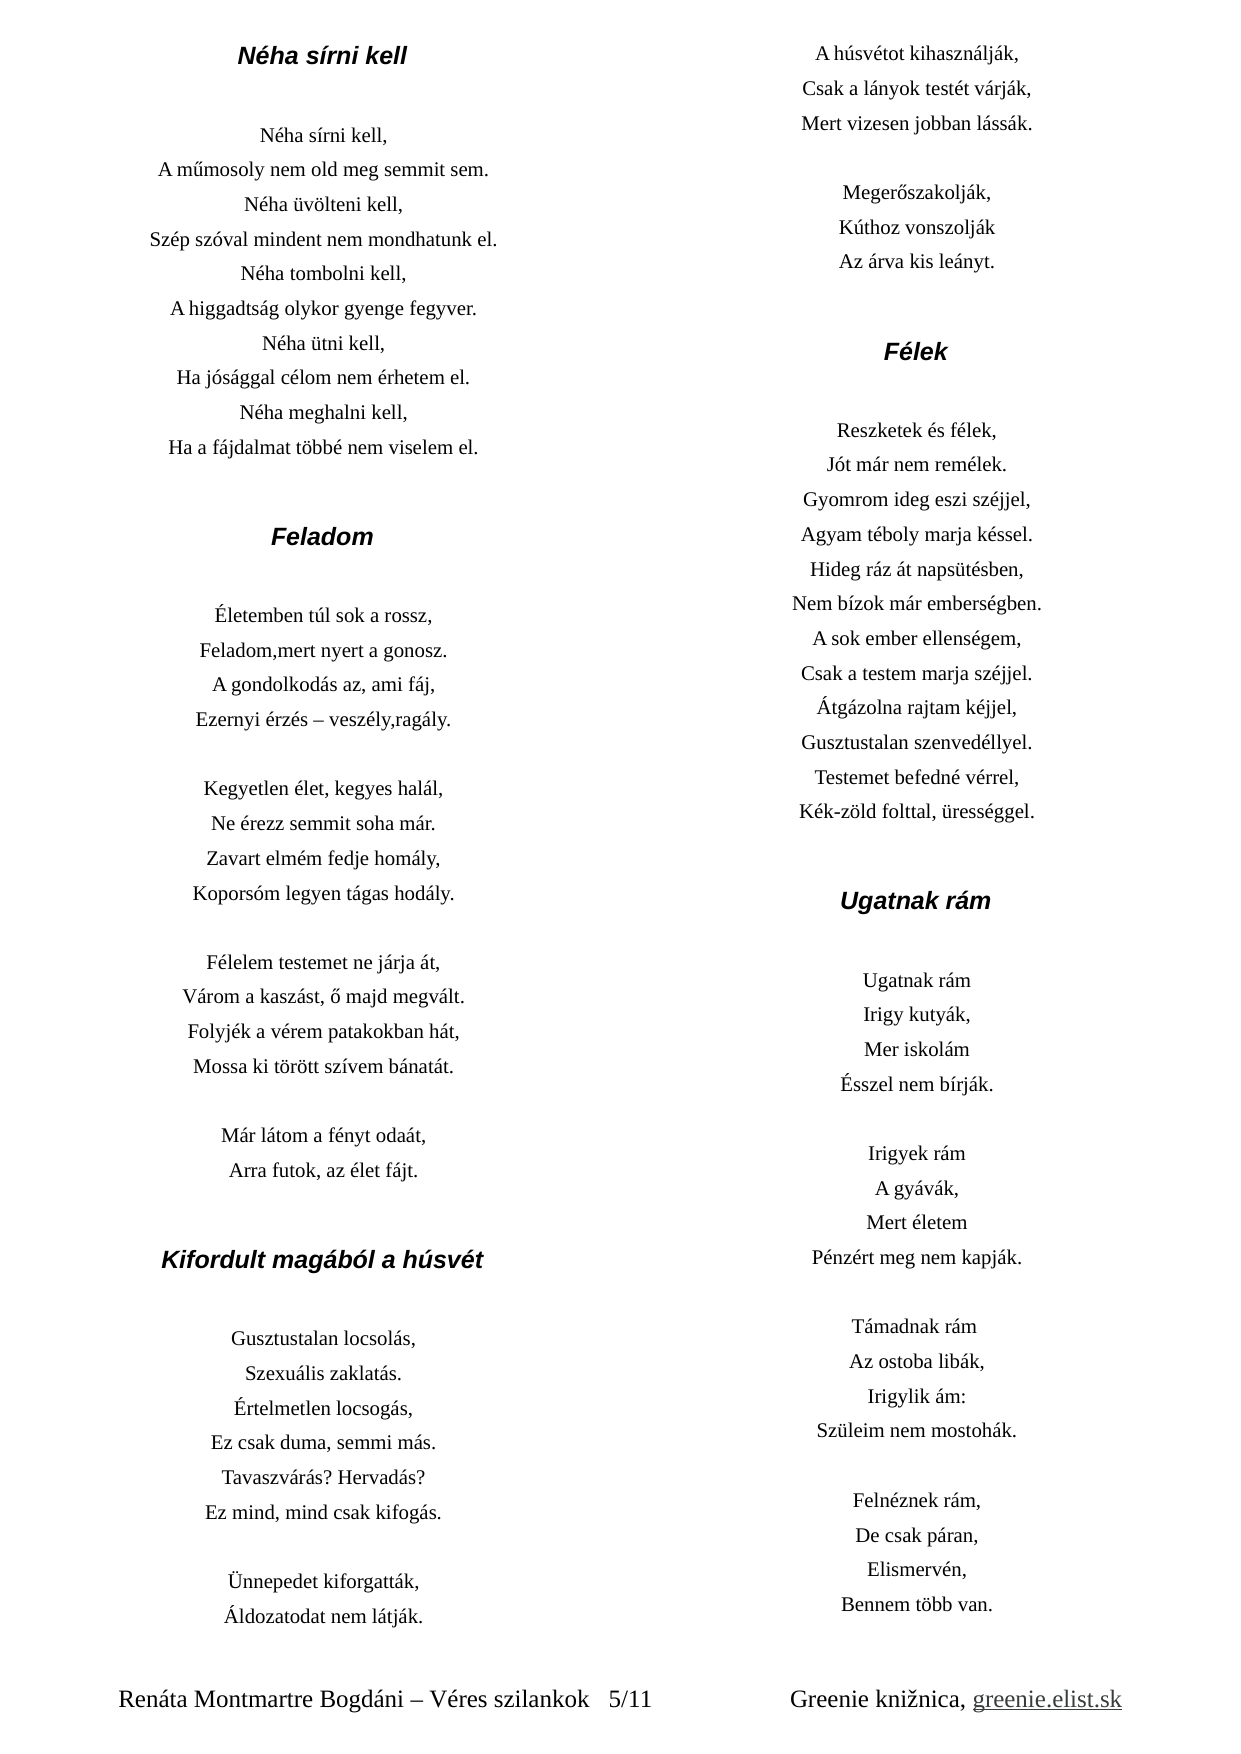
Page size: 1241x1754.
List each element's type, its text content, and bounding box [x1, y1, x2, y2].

text Ezernyi érzés – veszély,ragály. [41, 707, 605, 731]
text Irigyek rám [635, 1141, 1199, 1165]
text Csak a lányok testét várják, [635, 76, 1199, 100]
text Életemben túl sok a rossz, [41, 603, 605, 627]
text Ne érezz semmit soha már. [41, 811, 605, 835]
text Az árva kis leányt. [635, 249, 1199, 273]
text Várom a kaszást, ő majd megvált. [41, 984, 605, 1008]
text Kúthoz vonszolják [635, 215, 1199, 239]
text Felnéznek rám, [635, 1488, 1199, 1512]
text A gondolkodás az, ami fáj, [41, 672, 605, 696]
text Gusztustalan szenvedéllyel. [635, 730, 1199, 754]
text Átgázolna rajtam kéjjel, [635, 695, 1199, 719]
text A műmosoly nem old meg semmit sem. [41, 157, 605, 181]
text Ez csak duma, semmi más. [41, 1430, 605, 1454]
text Néha tombolni kell, [41, 261, 605, 285]
text Szüleim nem mostohák. [635, 1418, 1199, 1442]
text Ugatnak rám [635, 967, 1199, 992]
text De csak páran, [635, 1522, 1199, 1547]
text Félelem testemet ne járja át, [41, 950, 605, 974]
text Zavart elmém fedje homály, [41, 846, 605, 870]
text A húsvétot kihasználják, [635, 41, 1199, 65]
text Megerőszakolják, [635, 180, 1199, 204]
subtitle Néha sírni kell [41, 41, 605, 70]
text Áldozatodat nem látják. [41, 1604, 605, 1628]
text Koporsóm legyen tágas hodály. [41, 880, 605, 904]
text Néha sírni kell, [41, 122, 605, 147]
text Testemet befedné vérrel, [635, 764, 1199, 789]
text Néha üvölteni kell, [41, 192, 605, 216]
text Folyjék a vérem patakokban hát, [41, 1019, 605, 1043]
text Agyam téboly marja késsel. [635, 522, 1199, 546]
text Ünnepedet kiforgatták, [41, 1569, 605, 1593]
text Már látom a fényt odaát, [41, 1123, 605, 1147]
text Az ostoba libák, [635, 1349, 1199, 1373]
text Tavaszvárás? Hervadás? [41, 1465, 605, 1489]
text Szép szóval mindent nem mondhatunk el. [41, 227, 605, 251]
text A sok ember ellenségem, [635, 626, 1199, 650]
subtitle Ugatnak rám [635, 886, 1199, 915]
subtitle Feladom [41, 522, 605, 551]
text Jót már nem remélek. [635, 452, 1199, 476]
text Mert vizesen jobban lássák. [635, 111, 1199, 135]
text Elismervén, [635, 1557, 1199, 1581]
text Értelmetlen locsogás, [41, 1396, 605, 1419]
text Arra futok, az élet fájt. [41, 1158, 605, 1182]
text A higgadtság olykor gyenge fegyver. [41, 296, 605, 320]
text Mer iskolám [635, 1037, 1199, 1061]
text Reszketek és félek, [635, 418, 1199, 442]
text Ez mind, mind csak kifogás. [41, 1499, 605, 1524]
text Ha a fájdalmat többé nem viselem el. [41, 435, 605, 459]
text Mossa ki törött szívem bánatát. [41, 1054, 605, 1078]
text Kék-zöld folttal, ürességgel. [635, 799, 1199, 823]
text Gyomrom ideg eszi széjjel, [635, 487, 1199, 511]
text Gusztustalan locsolás, [41, 1326, 605, 1350]
text Irigylik ám: [635, 1384, 1199, 1408]
text Mert életem [635, 1210, 1199, 1234]
text Néha meghalni kell, [41, 400, 605, 424]
text Feladom,mert nyert a gonosz. [41, 638, 605, 662]
text Ésszel nem bírják. [635, 1072, 1199, 1096]
text Néha ütni kell, [41, 331, 605, 355]
text Nem bízok már emberségben. [635, 591, 1199, 615]
text Csak a testem marja széjjel. [635, 661, 1199, 684]
text A gyávák, [635, 1176, 1199, 1200]
text Irigy kutyák, [635, 1002, 1199, 1026]
text Támadnak rám [635, 1314, 1199, 1338]
text Ha jósággal célom nem érhetem el. [41, 365, 605, 389]
text Kegyetlen élet, kegyes halál, [41, 776, 605, 800]
subtitle Félek [635, 337, 1199, 365]
text Szexuális zaklatás. [41, 1361, 605, 1385]
text Bennem több van. [635, 1592, 1199, 1616]
subtitle Kifordult magából a húsvét [41, 1245, 605, 1274]
text Hideg ráz át napsütésben, [635, 556, 1199, 581]
text Pénzért meg nem kapják. [635, 1245, 1199, 1269]
